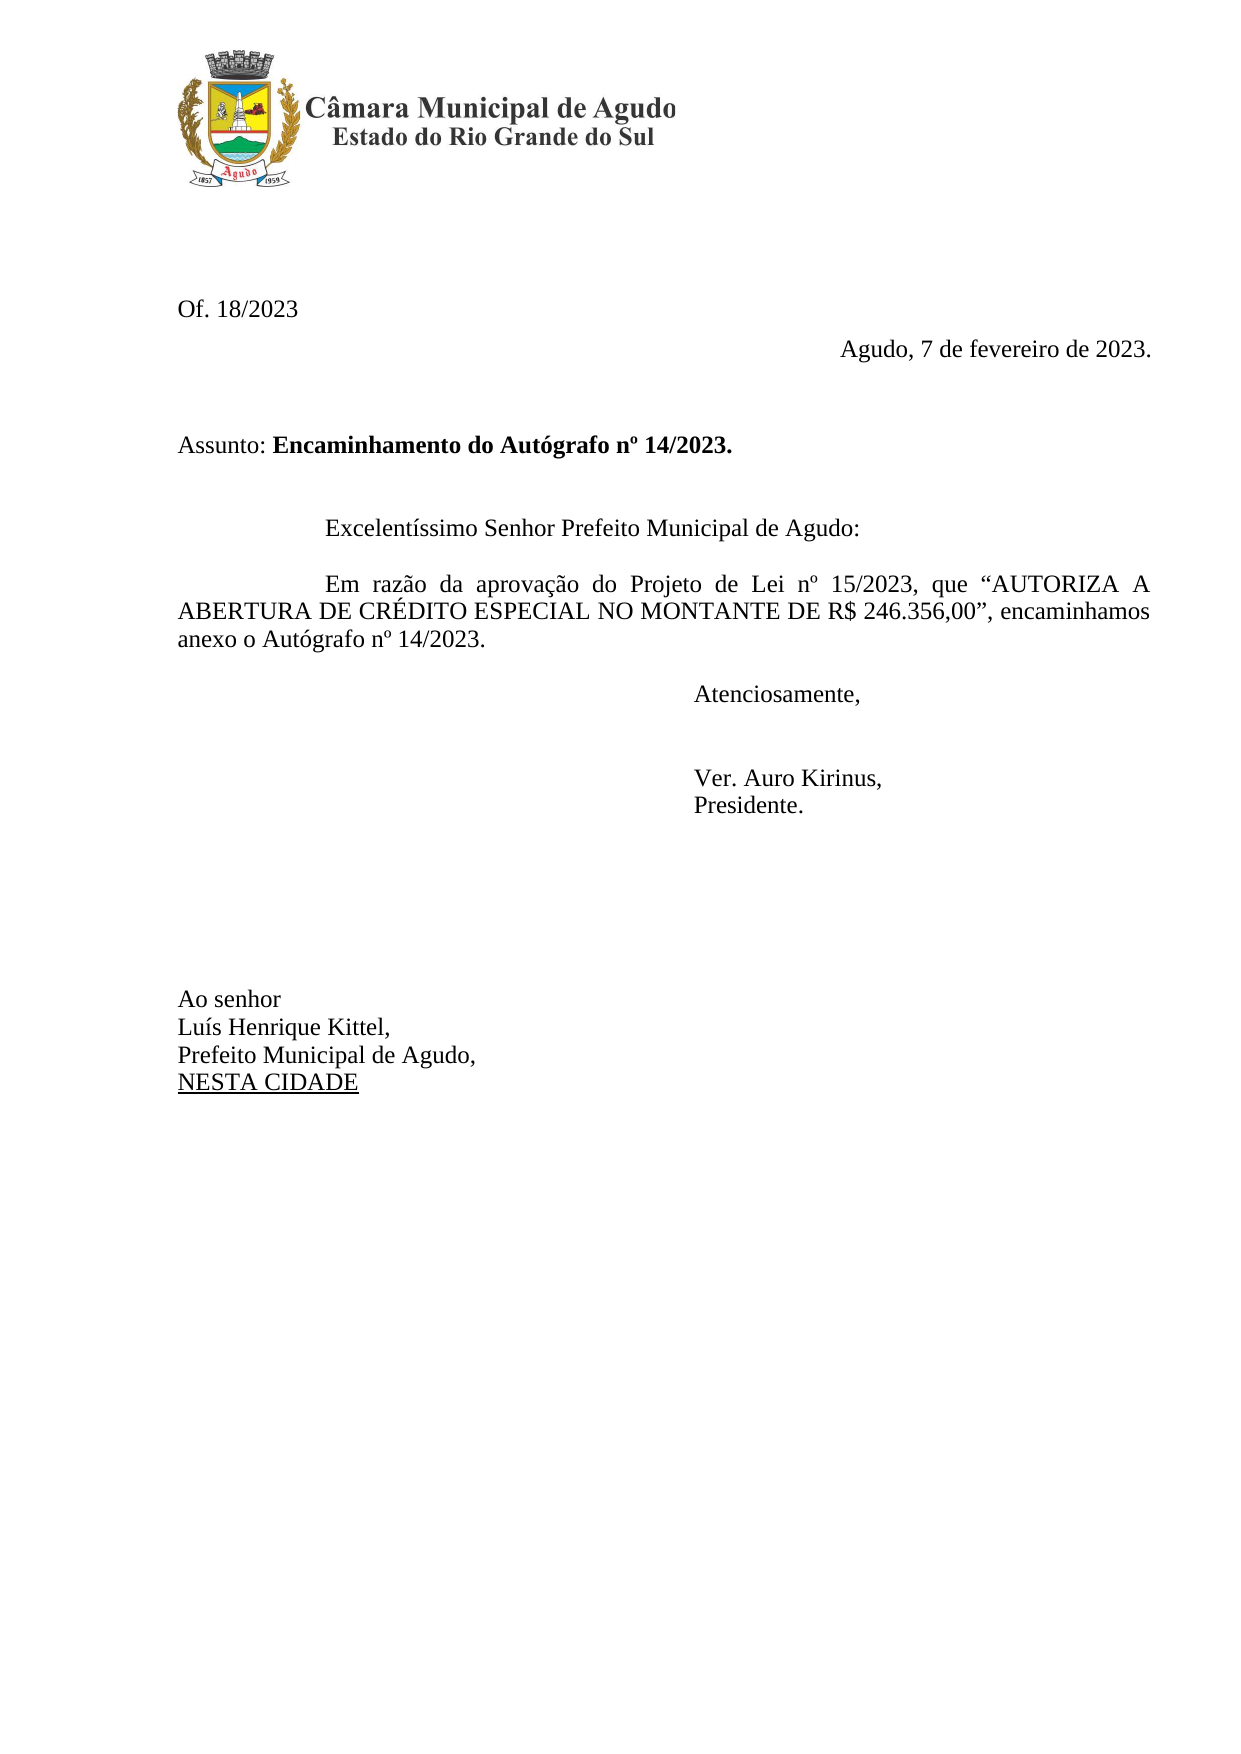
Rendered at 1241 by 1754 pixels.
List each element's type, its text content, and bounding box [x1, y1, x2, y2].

text Luís Henrique Kittel, [177, 1013, 1152, 1041]
text Of. 18/2023 [177, 295, 1152, 323]
text Em razão da aprovação do Projeto de Lei nº 15/2023, que “AUTORIZA A ABERTURA DE CRÉDITO ESPECIAL NO MONTANTE DE R$ 246.356,00”, encaminhamos anexo o Autógrafo nº 14/2023. [177, 570, 1152, 653]
picture [177, 50, 676, 187]
text Presidente. [546, 791, 1152, 819]
text NESTA CIDADE [177, 1068, 1152, 1096]
text Atenciosamente, [546, 681, 1152, 708]
text Ver. Auro Kirinus, [546, 764, 1152, 791]
text Ao senhor [177, 985, 1152, 1013]
text Prefeito Municipal de Agudo, [177, 1041, 1152, 1068]
text Excelentíssimo Senhor Prefeito Municipal de Agudo: [177, 514, 1152, 542]
text Agudo, 7 de fevereiro de 2023. [177, 336, 1152, 363]
text Assunto: Encaminhamento do Autógrafo nº 14/2023. [177, 431, 1152, 459]
